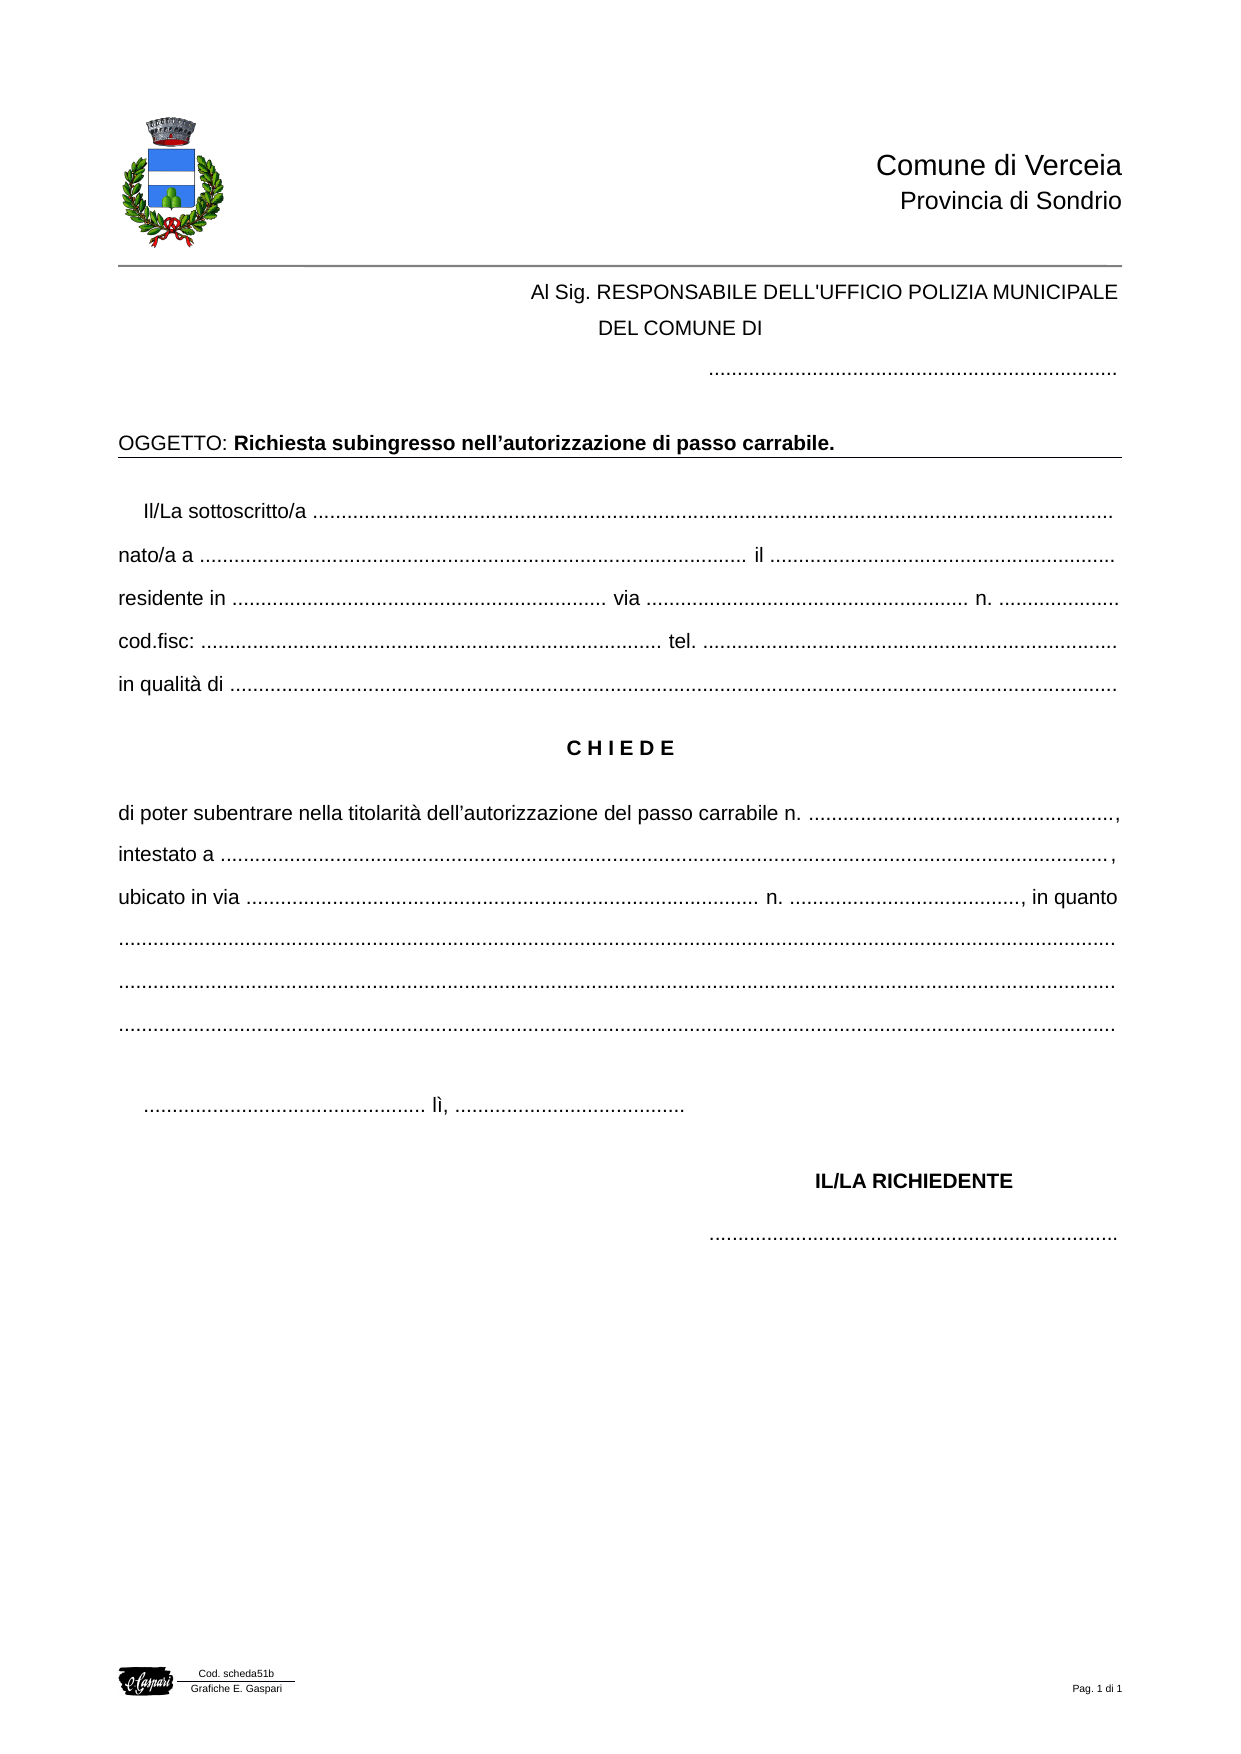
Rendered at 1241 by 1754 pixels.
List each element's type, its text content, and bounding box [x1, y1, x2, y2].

text Provincia di Sondrio [224, 186, 1122, 215]
text Comune di Verceia [224, 148, 1122, 181]
text OGGETTO: Richiesta subingresso nell’autorizzazione di passo carrabile. [118, 431, 1122, 457]
picture [122, 117, 224, 248]
text Il/La sottoscritto/a ........................................................................................................................................... [118, 496, 1122, 524]
picture [118, 1666, 174, 1696]
text IL/LA RICHIEDENTE [706, 1169, 1122, 1193]
text ............................................................................................................................................................................. [118, 965, 1122, 994]
text ....................................................................... [706, 1217, 1122, 1246]
text ............................................................................................................................................................................. [118, 1008, 1122, 1037]
text nato/a a ............................................................................................... il ............................................................ [118, 539, 1122, 567]
text di poter subentrare nella titolarità dell’autorizzazione del passo carrabile n. ....................................................., intestato a .........................................................................................................................................................., [118, 797, 1122, 867]
text residente in ................................................................. via ........................................................ n. ..................... [118, 582, 1122, 611]
text cod.fisc: ................................................................................ tel. ........................................................................ [118, 625, 1122, 654]
text Al Sig. RESPONSABILE DELL'UFFICIO POLIZIA MUNICIPALE [531, 280, 1122, 304]
text DEL COMUNE DI [598, 316, 1122, 340]
text in qualità di .......................................................................................................................................................... [118, 668, 1122, 697]
text C H I E D E [118, 736, 1122, 760]
text ....................................................................... [708, 352, 1122, 381]
text ubicato in via ......................................................................................... n. ........................................, in quanto ............................................................................................................................................................................. [118, 881, 1122, 951]
text ................................................. lì, ........................................ [143, 1089, 1122, 1117]
